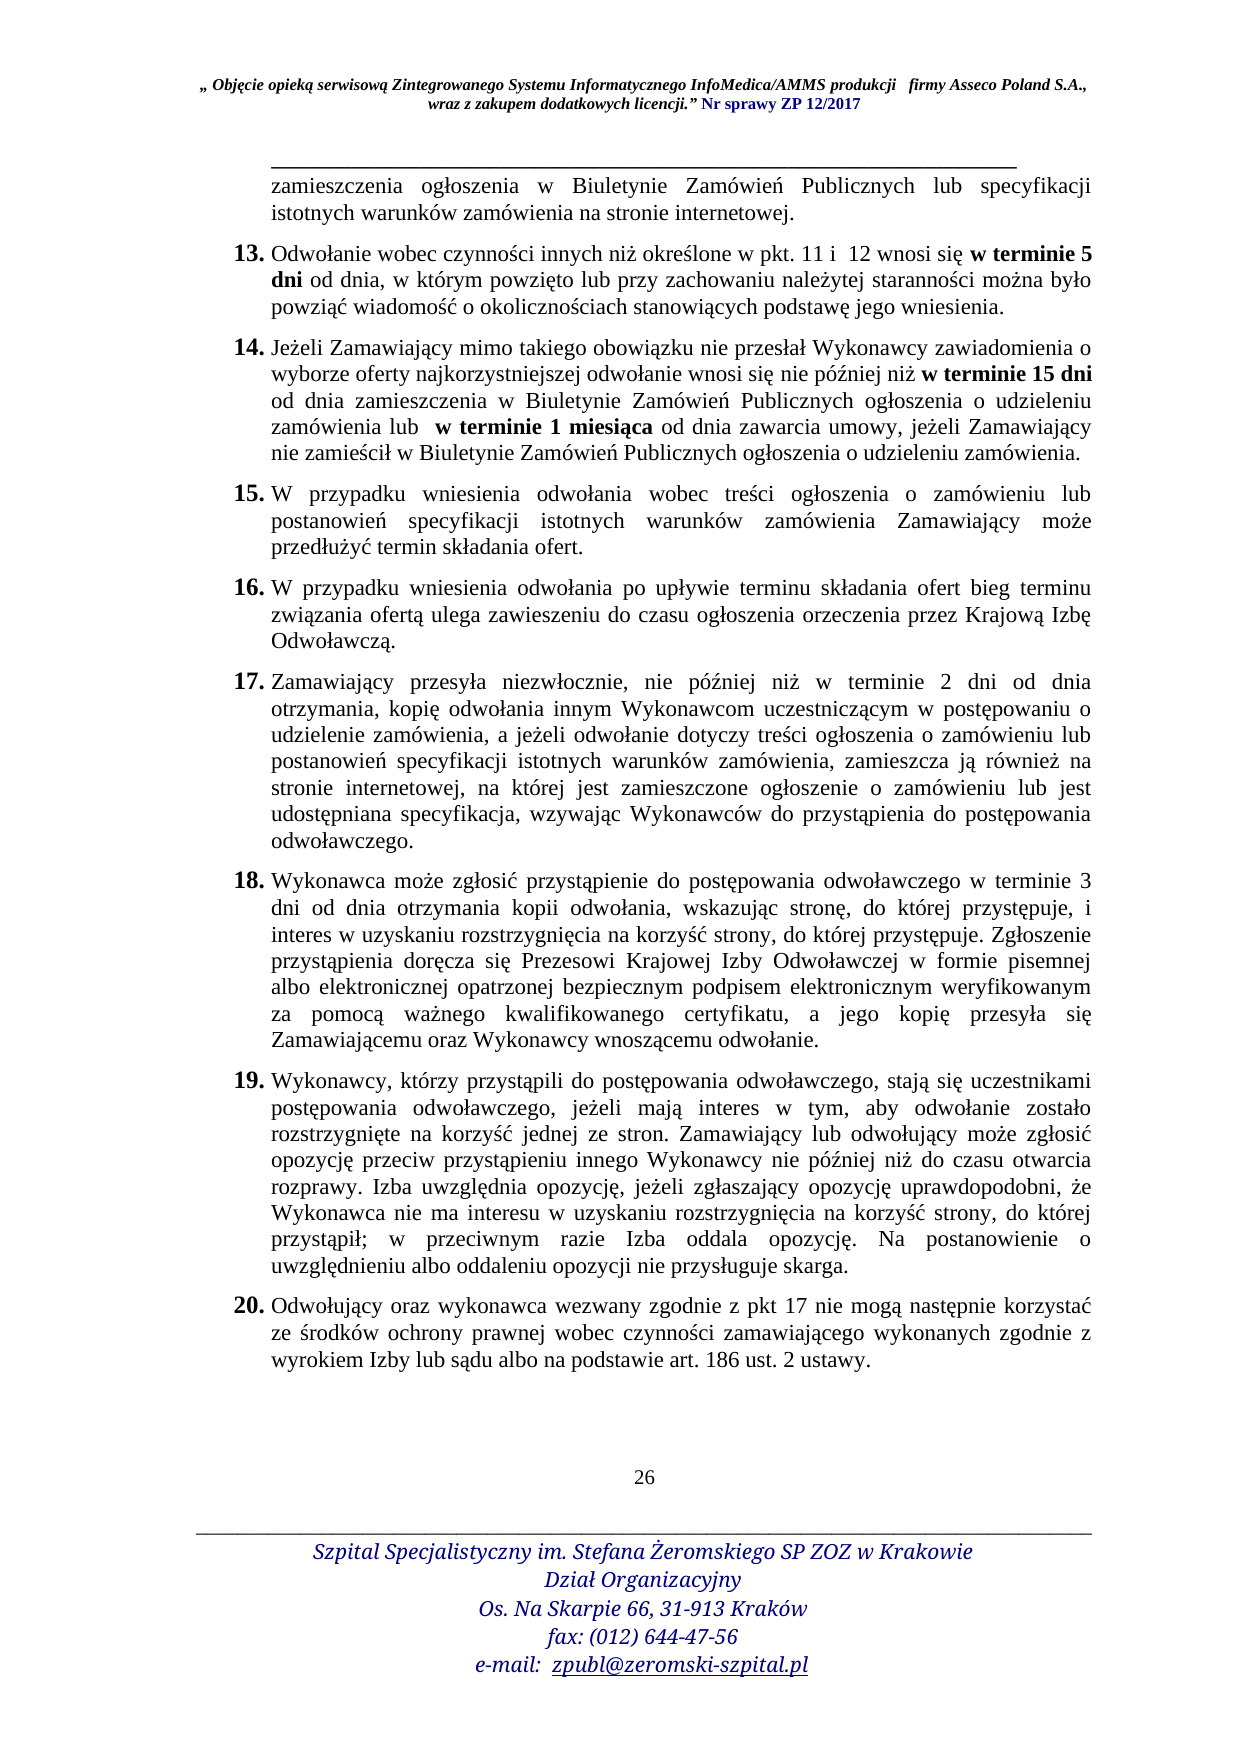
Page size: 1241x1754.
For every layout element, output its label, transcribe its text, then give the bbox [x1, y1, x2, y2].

list W przypadku wniesienia odwołania po upływie terminu składania ofert bieg terminu związania ofertą ulega zawieszeniu do czasu ogłoszenia orzeczenia przez Krajową Izbę Odwoławczą. [233, 572, 1093, 654]
list Wykonawcy, którzy przystąpili do postępowania odwoławczego, stają się uczestnikami postępowania odwoławczego, jeżeli mają interes w tym, aby odwołanie zostało rozstrzygnięte na korzyść jednej ze stron. Zamawiający lub odwołujący może zgłosić opozycję przeciw przystąpieniu innego Wykonawcy nie później niż do czasu otwarcia rozprawy. Izba uwzględnia opozycję, jeżeli zgłaszający opozycję uprawdopodobni, że Wykonawca nie ma interesu w uzyskaniu rozstrzygnięcia na korzyść strony, do której przystąpił; w przeciwnym razie Izba oddala opozycję. Na postanowienie o uwzględnieniu albo oddaleniu opozycji nie przysługuje skarga. [233, 1065, 1093, 1278]
list Odwołanie wobec czynności innych niż określone w pkt. 11 i 12 wnosi się w terminie 5 dni od dnia, w którym powzięto lub przy zachowaniu należytej staranności można było powziąć wiadomość o okolicznościach stanowiących podstawę jego wniesienia. [233, 238, 1093, 319]
list Wykonawca może zgłosić przystąpienie do postępowania odwoławczego w terminie 3 dni od dnia otrzymania kopii odwołania, wskazując stronę, do której przystępuje, i interes w uzyskaniu rozstrzygnięcia na korzyść strony, do której przystępuje. Zgłoszenie przystąpienia doręcza się Prezesowi Krajowej Izby Odwoławczej w formie pisemnej albo elektronicznej opatrzonej bezpiecznym podpisem elektronicznym weryfikowanym za pomocą ważnego kwalifikowanego certyfikatu, a jego kopię przesyła się Zamawiającemu oraz Wykonawcy wnoszącemu odwołanie. [233, 866, 1093, 1052]
list W przypadku wniesienia odwołania wobec treści ogłoszenia o zamówieniu lub postanowień specyfikacji istotnych warunków zamówienia Zamawiający może przedłużyć termin składania ofert. [233, 478, 1093, 560]
list Odwołujący oraz wykonawca wezwany zgodnie z pkt 17 nie mogą następnie korzystać ze środków ochrony prawnej wobec czynności zamawiającego wykonanych zgodnie z wyrokiem Izby lub sądu albo na podstawie art. 186 ust. 2 ustawy. [233, 1291, 1093, 1372]
list Zamawiający przesyła niezwłocznie, nie później niż w terminie 2 dni od dnia otrzymania, kopię odwołania innym Wykonawcom uczestniczącym w postępowaniu o udzielenie zamówienia, a jeżeli odwołanie dotyczy treści ogłoszenia o zamówieniu lub postanowień specyfikacji istotnych warunków zamówienia, zamieszcza ją również na stronie internetowej, na której jest zamieszczone ogłoszenie o zamówieniu lub jest udostępniana specyfikacja, wzywając Wykonawców do przystąpienia do postępowania odwoławczego. [233, 666, 1093, 853]
list Jeżeli Zamawiający mimo takiego obowiązku nie przesłał Wykonawcy zawiadomienia o wyborze oferty najkorzystniejszej odwołanie wnosi się nie później niż w terminie 15 dni od dnia zamieszczenia w Biuletynie Zamówień Publicznych ogłoszenia o udzieleniu zamówienia lub w terminie 1 miesiąca od dnia zawarcia umowy, jeżeli Zamawiający nie zamieścił w Biuletynie Zamówień Publicznych ogłoszenia o udzieleniu zamówienia. [233, 332, 1093, 466]
list zamieszczenia ogłoszenia w Biuletynie Zamówień Publicznych lub specyfikacji istotnych warunków zamówienia na stronie internetowej. [233, 172, 1093, 225]
